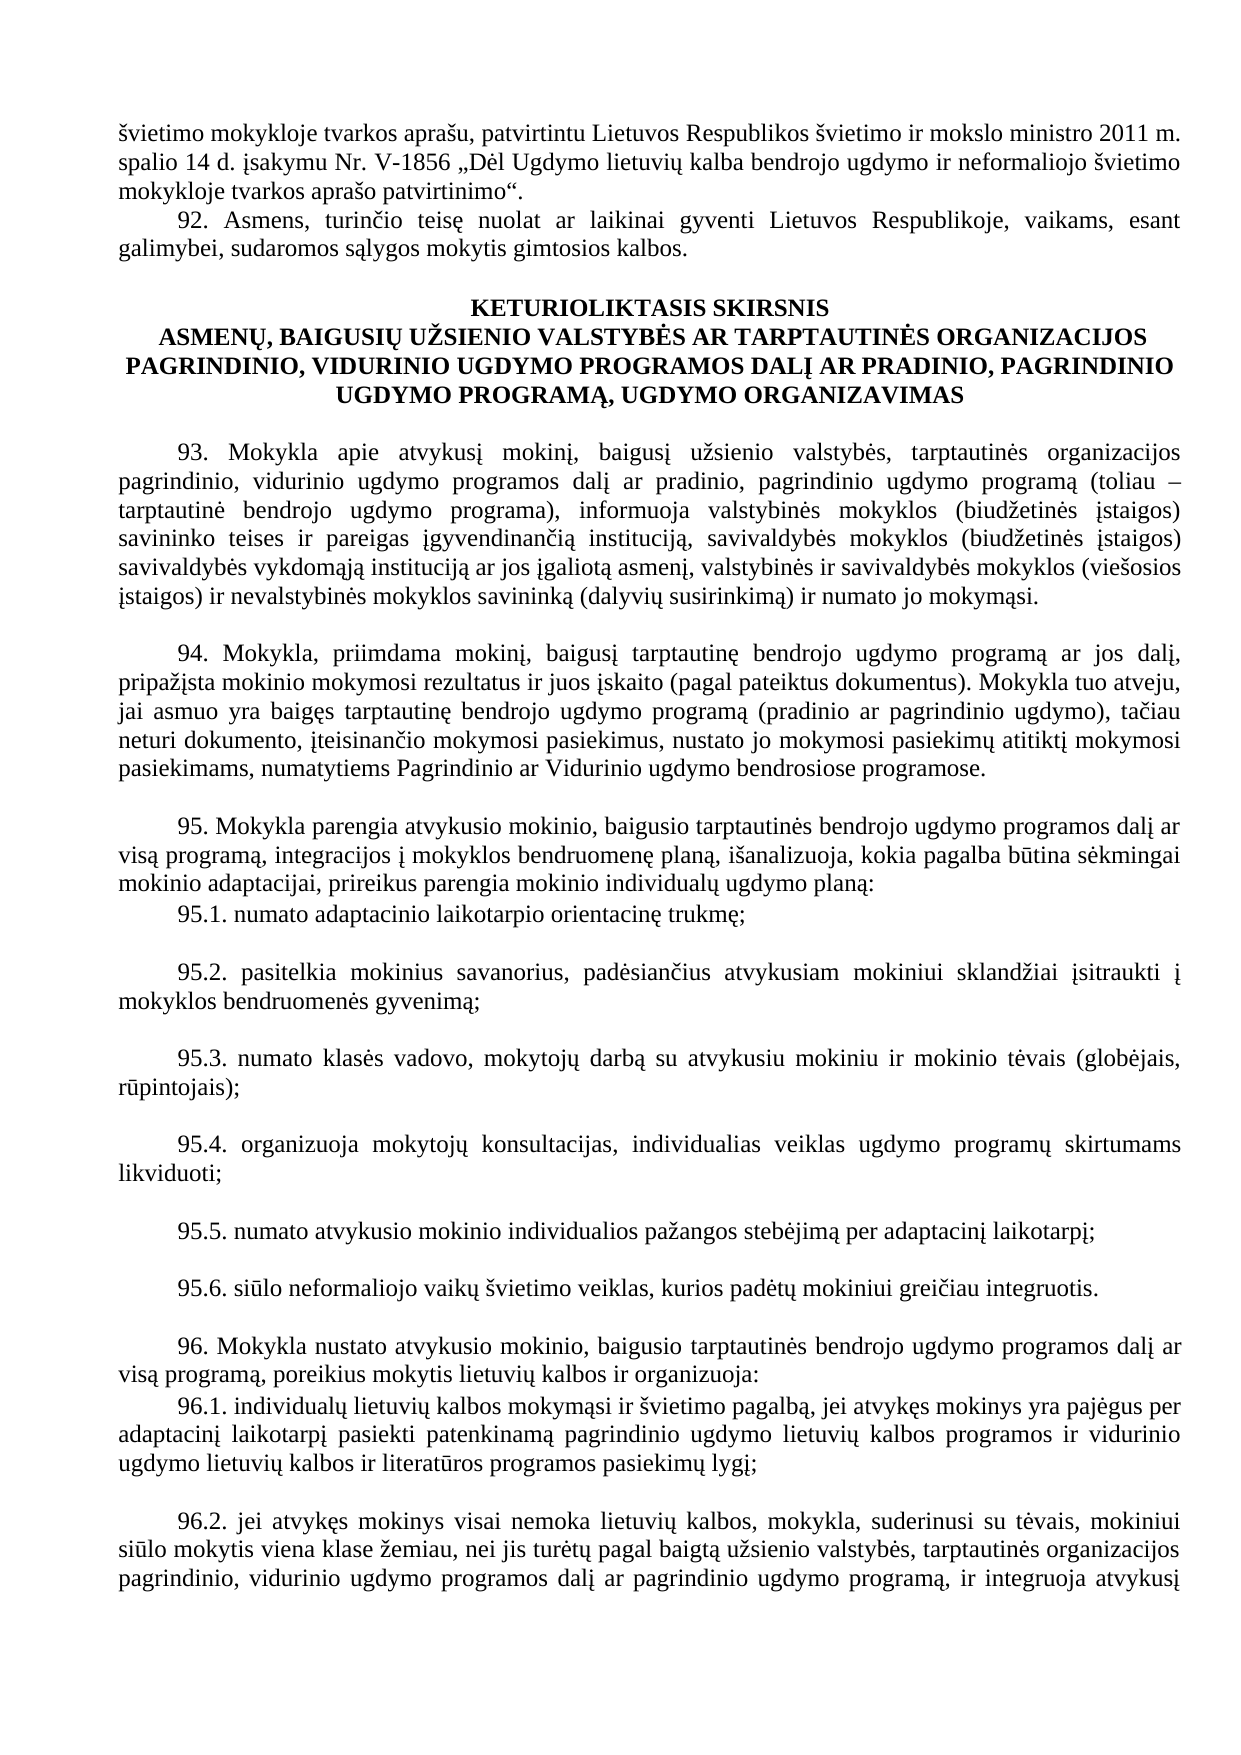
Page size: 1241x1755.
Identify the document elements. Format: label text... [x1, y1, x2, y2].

text 95.2. pasitelkia mokinius savanorius, padėsiančius atvykusiam mokiniui sklandžiai įsitraukti į mokyklos bendruomenės gyvenimą; [118, 957, 1182, 1014]
text švietimo mokykloje tvarkos aprašu, patvirtintu Lietuvos Respublikos švietimo ir mokslo ministro 2011 m. spalio 14 d. įsakymu Nr. V-1856 „Dėl Ugdymo lietuvių kalba bendrojo ugdymo ir neformaliojo švietimo mokykloje tvarkos aprašo patvirtinimo“. [118, 118, 1182, 205]
text 95.6. siūlo neformaliojo vaikų švietimo veiklas, kurios padėtų mokiniui greičiau integruotis. [118, 1273, 1182, 1302]
text 92. Asmens, turinčio teisę nuolat ar laikinai gyventi Lietuvos Respublikoje, vaikams, esant galimybei, sudaromos sąlygos mokytis gimtosios kalbos. [118, 205, 1182, 262]
text 95.5. numato atvykusio mokinio individualios pažangos stebėjimą per adaptacinį laikotarpį; [118, 1216, 1182, 1244]
text ASMENŲ, BAIGUSIŲ UŽSIENIO VALSTYBĖS AR TARPTAUTINĖS ORGANIZACIJOS PAGRINDINIO, VIDURINIO UGDYMO PROGRAMOS DALĮ AR PRADINIO, PAGRINDINIO UGDYMO PROGRAMĄ, UGDYMO ORGANIZAVIMAS [118, 322, 1182, 408]
text 96.1. individualų lietuvių kalbos mokymąsi ir švietimo pagalbą, jei atvykęs mokinys yra pajėgus per adaptacinį laikotarpį pasiekti patenkinamą pagrindinio ugdymo lietuvių kalbos programos ir vidurinio ugdymo lietuvių kalbos ir literatūros programos pasiekimų lygį; [118, 1391, 1182, 1477]
text 95.4. organizuoja mokytojų konsultacijas, individualias veiklas ugdymo programų skirtumams likviduoti; [118, 1129, 1182, 1187]
text 95.3. numato klasės vadovo, mokytojų darbą su atvykusiu mokiniu ir mokinio tėvais (globėjais, rūpintojais); [118, 1043, 1182, 1101]
text KETURIOLIKTASIS SKIRSNIS [118, 293, 1182, 322]
text 94. Mokykla, priimdama mokinį, baigusį tarptautinę bendrojo ugdymo programą ar jos dalį, pripažįsta mokinio mokymosi rezultatus ir juos įskaito (pagal pateiktus dokumentus). Mokykla tuo atveju, jai asmuo yra baigęs tarptautinę bendrojo ugdymo programą (pradinio ar pagrindinio ugdymo), tačiau neturi dokumento, įteisinančio mokymosi pasiekimus, nustato jo mokymosi pasiekimų atitiktį mokymosi pasiekimams, numatytiems Pagrindinio ar Vidurinio ugdymo bendrosiose programose. [118, 638, 1182, 782]
text 95.1. numato adaptacinio laikotarpio orientacinę trukmę; [118, 899, 1182, 928]
text 95. Mokykla parengia atvykusio mokinio, baigusio tarptautinės bendrojo ugdymo programos dalį ar visą programą, integracijos į mokyklos bendruomenę planą, išanalizuoja, kokia pagalba būtina sėkmingai mokinio adaptacijai, prireikus parengia mokinio individualų ugdymo planą: [118, 811, 1182, 897]
text 96. Mokykla nustato atvykusio mokinio, baigusio tarptautinės bendrojo ugdymo programos dalį ar visą programą, poreikius mokytis lietuvių kalbos ir organizuoja: [118, 1331, 1182, 1388]
text 93. Mokykla apie atvykusį mokinį, baigusį užsienio valstybės, tarptautinės organizacijos pagrindinio, vidurinio ugdymo programos dalį ar pradinio, pagrindinio ugdymo programą (toliau – tarptautinė bendrojo ugdymo programa), informuoja valstybinės mokyklos (biudžetinės įstaigos) savininko teises ir pareigas įgyvendinančią instituciją, savivaldybės mokyklos (biudžetinės įstaigos) savivaldybės vykdomąją instituciją ar jos įgaliotą asmenį, valstybinės ir savivaldybės mokyklos (viešosios įstaigos) ir nevalstybinės mokyklos savininką (dalyvių susirinkimą) ir numato jo mokymąsi. [118, 437, 1182, 610]
text 96.2. jei atvykęs mokinys visai nemoka lietuvių kalbos, mokykla, suderinusi su tėvais, mokiniui siūlo mokytis viena klase žemiau, nei jis turėtų pagal baigtą užsienio valstybės, tarptautinės organizacijos pagrindinio, vidurinio ugdymo programos dalį ar pagrindinio ugdymo programą, ir integruoja atvykusį [118, 1506, 1182, 1592]
